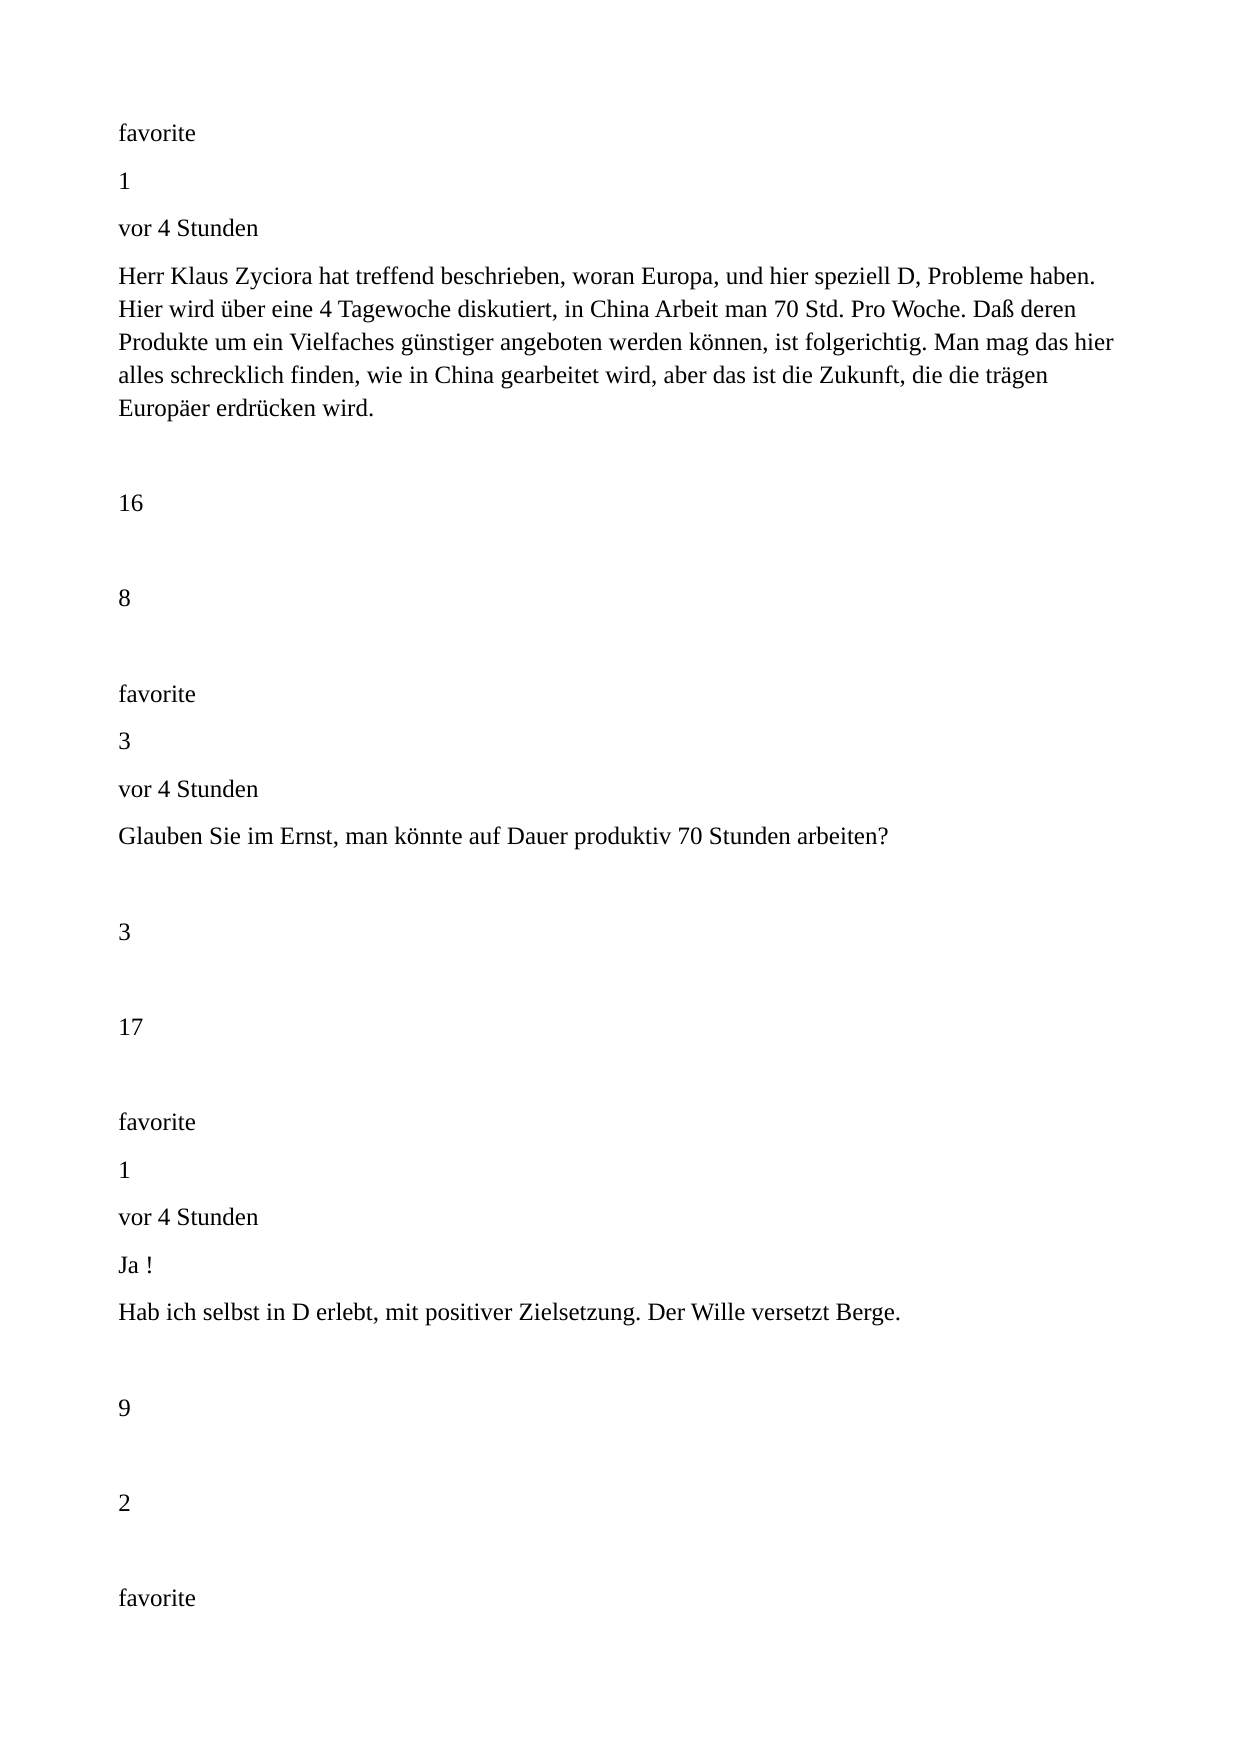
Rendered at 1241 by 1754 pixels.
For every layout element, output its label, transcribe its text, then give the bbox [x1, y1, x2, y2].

text 17 [118, 1012, 1122, 1041]
text favorite [118, 118, 1122, 147]
text Hab ich selbst in D erlebt, mit positiver Zielsetzung. Der Wille versetzt Berge. [118, 1297, 1122, 1326]
text 3 [118, 726, 1122, 755]
text 16 [118, 488, 1122, 517]
text favorite [118, 1107, 1122, 1136]
text Herr Klaus Zyciora hat treffend beschrieben, woran Europa, und hier speziell D, Probleme haben. Hier wird über eine 4 Tagewoche diskutiert, in China Arbeit man 70 Std. Pro Woche. Daß deren Produkte um ein Vielfaches günstiger angeboten werden können, ist folgerichtig. Man mag das hier alles schrecklich finden, wie in China gearbeitet wird, aber das ist die Zukunft, die die trägen Europäer erdrücken wird. [118, 261, 1122, 422]
text vor 4 Stunden [118, 1202, 1122, 1231]
text 8 [118, 583, 1122, 612]
text vor 4 Stunden [118, 213, 1122, 242]
text Glauben Sie im Ernst, man könnte auf Dauer produktiv 70 Stunden arbeiten? [118, 821, 1122, 850]
text 9 [118, 1393, 1122, 1421]
text 1 [118, 166, 1122, 194]
text Ja ! [118, 1250, 1122, 1279]
text favorite [118, 1583, 1122, 1612]
text vor 4 Stunden [118, 774, 1122, 803]
text 1 [118, 1155, 1122, 1183]
text favorite [118, 679, 1122, 707]
text 2 [118, 1488, 1122, 1517]
text 3 [118, 917, 1122, 945]
